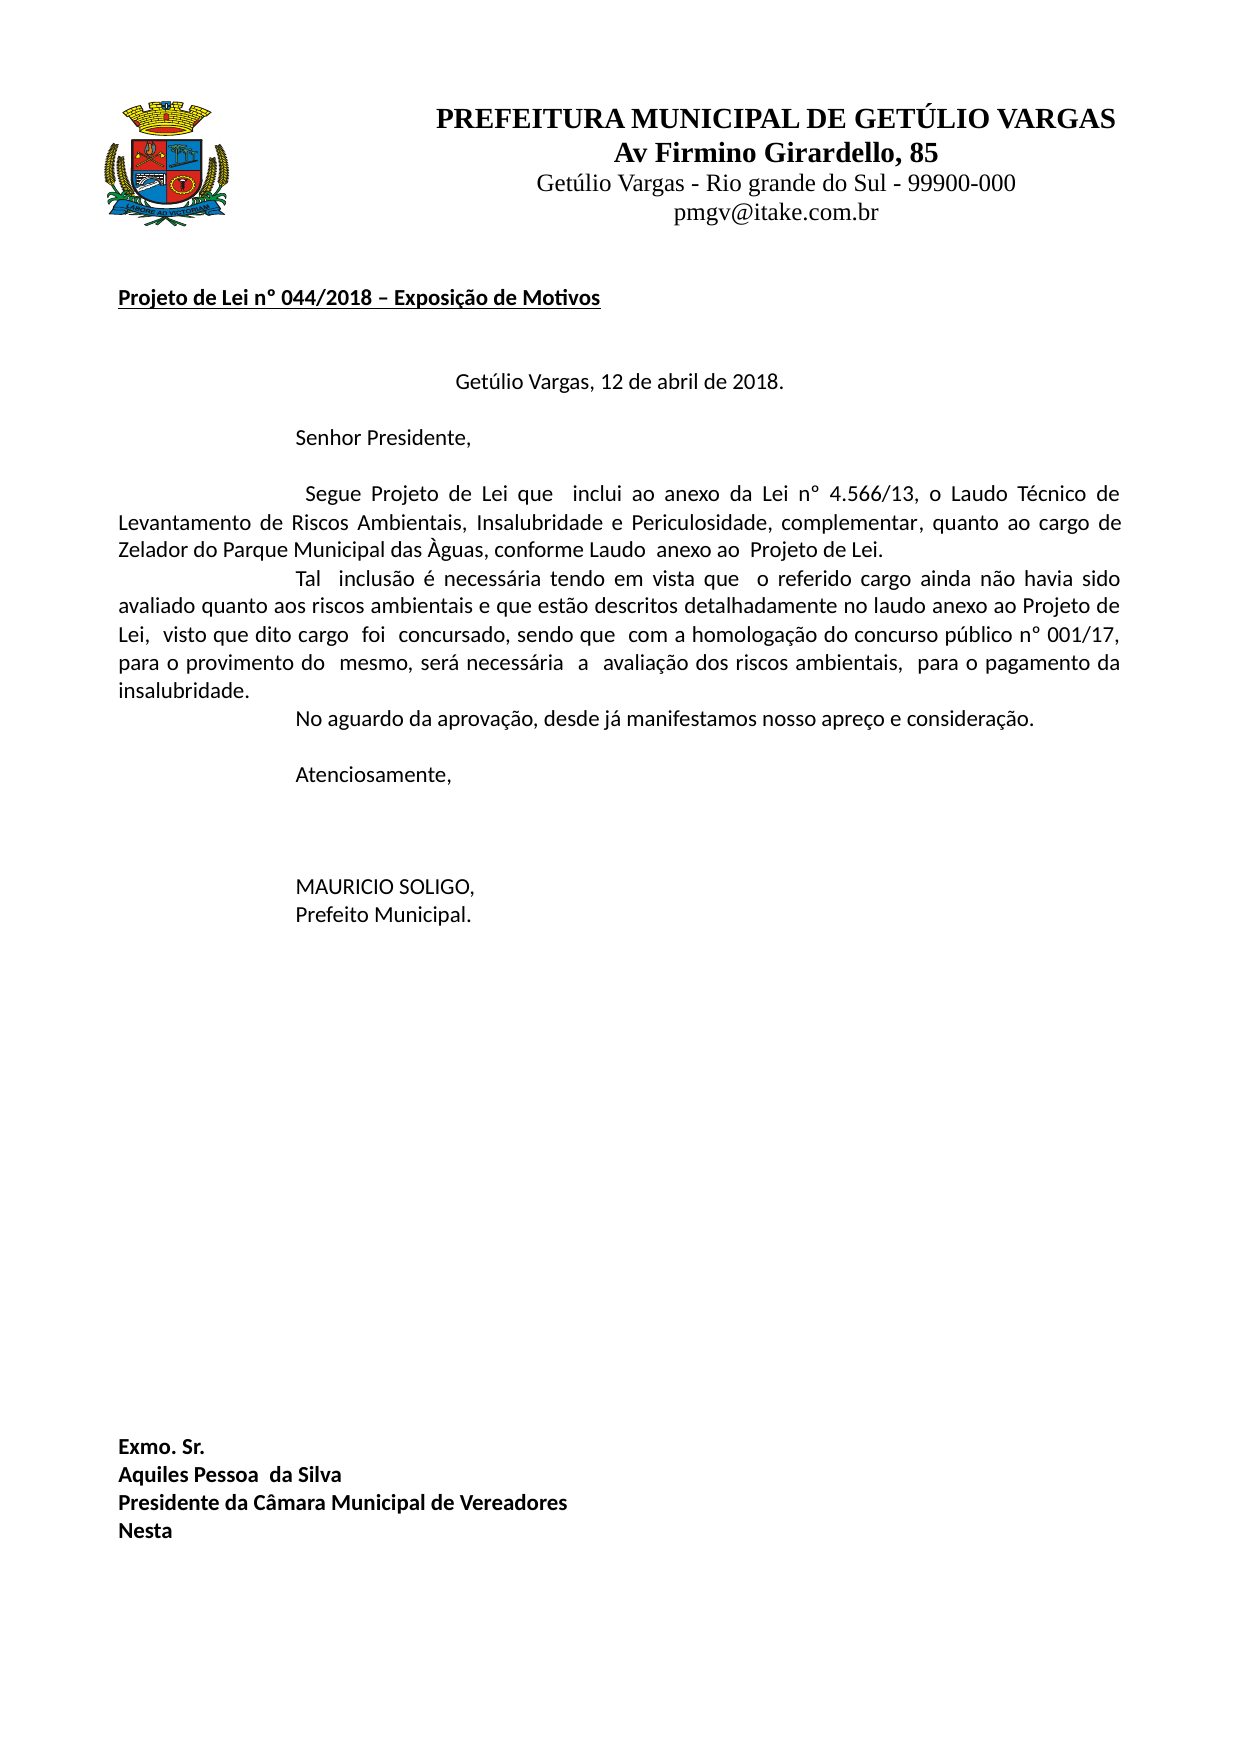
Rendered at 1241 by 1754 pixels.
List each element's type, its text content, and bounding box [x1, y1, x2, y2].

text Nesta [118, 1516, 1122, 1544]
text Senhor Presidente, [118, 423, 1122, 452]
text Projeto de Lei nº 044/2018 – Exposição de Motivos [118, 283, 1122, 311]
text Presidente da Câmara Municipal de Vereadores [92, 1488, 1122, 1516]
text Exmo. Sr. [118, 1432, 1122, 1460]
text MAURICIO SOLIGO, [118, 872, 1122, 900]
text Segue Projeto de Lei que inclui ao anexo da Lei nº 4.566/13, o Laudo Técnico de Levantamento de Riscos Ambientais, Insalubridade e Periculosidade, complementar, quanto ao cargo de Zelador do Parque Municipal das Àguas, conforme Laudo anexo ao Projeto de Lei. [118, 479, 1122, 564]
text Tal inclusão é necessária tendo em vista que o referido cargo ainda não havia sido avaliado quanto aos riscos ambientais e que estão descritos detalhadamente no laudo anexo ao Projeto de Lei, visto que dito cargo foi concursado, sendo que com a homologação do concurso público nº 001/17, para o provimento do mesmo, será necessária a avaliação dos riscos ambientais, para o pagamento da insalubridade. [118, 564, 1122, 704]
text Prefeito Municipal. [118, 900, 1122, 928]
text Getúlio Vargas, 12 de abril de 2018. [118, 367, 1122, 396]
text Aquiles Pessoa da Silva [92, 1460, 1122, 1488]
text Atenciosamente, [118, 760, 1122, 788]
text No aguardo da aprovação, desde já manifestamos nosso apreço e consideração. [118, 704, 1122, 732]
